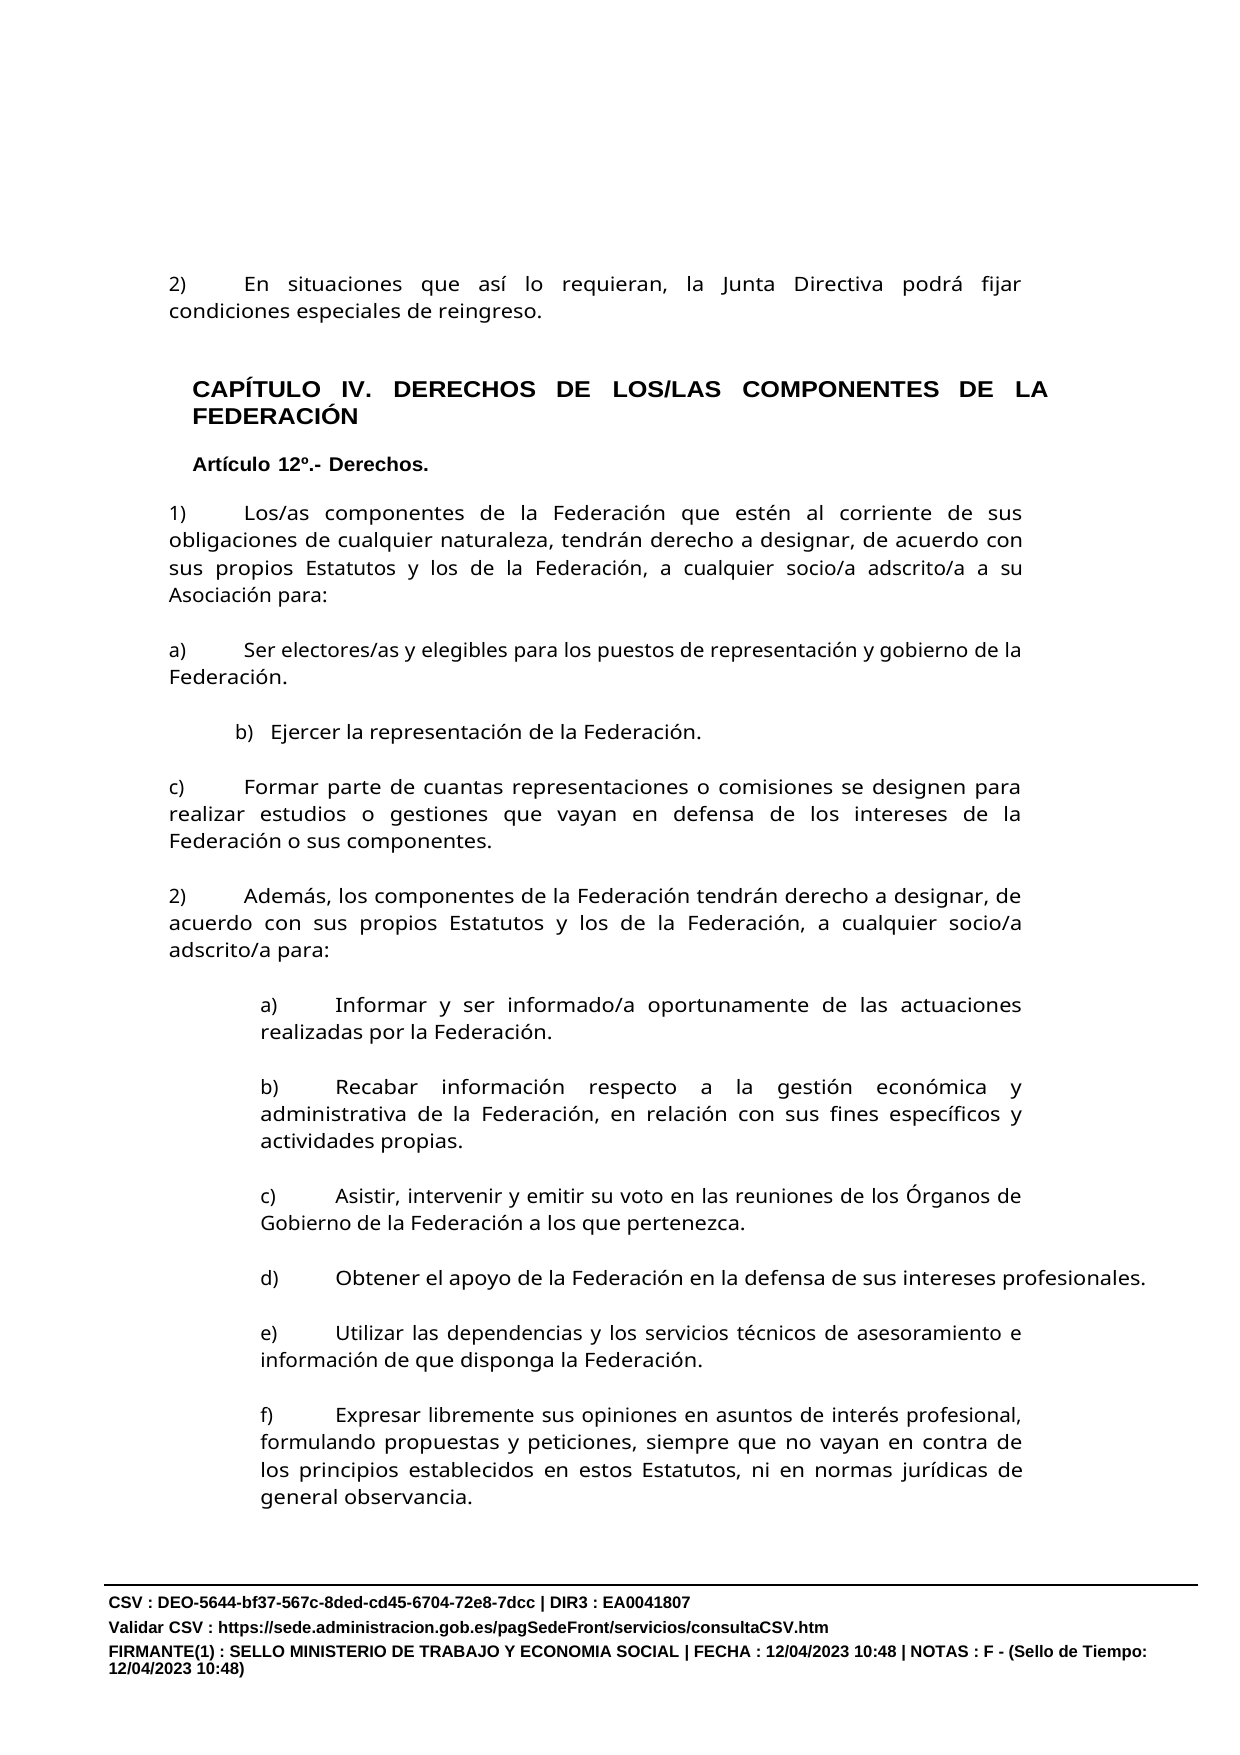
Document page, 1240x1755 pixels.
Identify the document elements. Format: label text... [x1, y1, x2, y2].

list Asistir, intervenir y emitir su voto en las reuniones de los Órganos de Gobierno de la Federación a los que pertenezca. [260, 1182, 1022, 1237]
subtitle Artículo 12º.- Derechos. [192, 453, 1164, 476]
list Recabar información respecto a la gestión económica y administrativa de la Federación, en relación con sus fines específicos y actividades propias. [260, 1073, 1022, 1155]
list Utilizar las dependencias y los servicios técnicos de asesoramiento e información de que disponga la Federación. [260, 1319, 1023, 1374]
list Informar y ser informado/a oportunamente de las actuaciones realizadas por la Federación. [260, 991, 1023, 1046]
subtitle CAPÍTULO IV. DERECHOS DE LOS/LAS COMPONENTES DE LA FEDERACIÓN [192, 376, 1049, 429]
list Además, los componentes de la Federación tendrán derecho a designar, de acuerdo con sus propios Estatutos y los de la Federación, a cualquier socio/a adscrito/a para: [169, 882, 1023, 963]
list Obtener el apoyo de la Federación en la defensa de sus intereses profesionales. [260, 1264, 1164, 1291]
list Ejercer la representación de la Federación. [235, 718, 1164, 745]
list Expresar libremente sus opiniones en asuntos de interés profesional, formulando propuestas y peticiones, siempre que no vayan en contra de los principios establecidos en estos Estatutos, ni en normas jurídicas de general observancia. [260, 1401, 1023, 1510]
list Formar parte de cuantas representaciones o comisiones se designen para realizar estudios o gestiones que vayan en defensa de los intereses de la Federación o sus componentes. [169, 773, 1022, 854]
list En situaciones que así lo requieran, la Junta Directiva podrá fijar condiciones especiales de reingreso. [169, 270, 1022, 324]
list Los/as componentes de la Federación que estén al corriente de sus obligaciones de cualquier naturaleza, tendrán derecho a designar, de acuerdo con sus propios Estatutos y los de la Federación, a cualquier socio/a adscrito/a a su Asociación para: [169, 499, 1023, 608]
list Ser electores/as y elegibles para los puestos de representación y gobierno de la Federación. [169, 636, 1022, 690]
